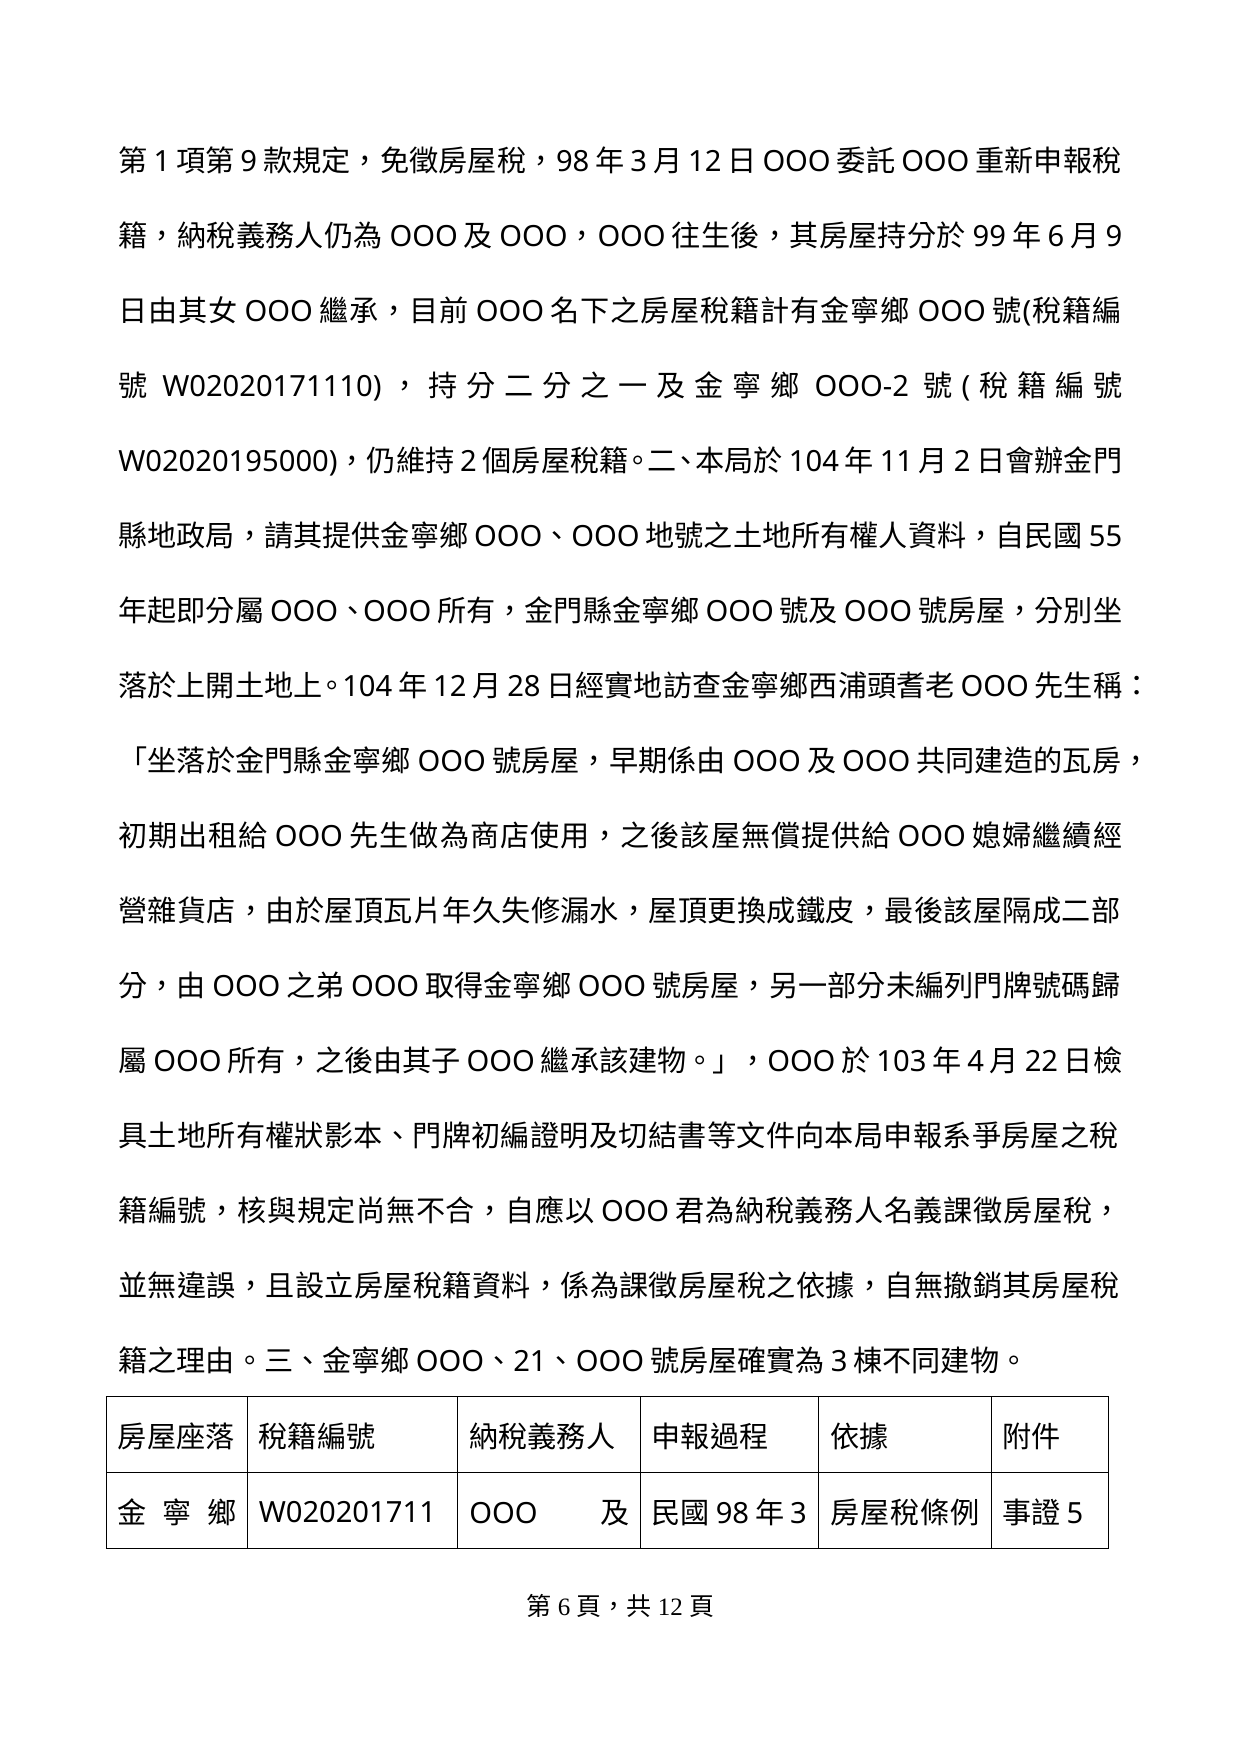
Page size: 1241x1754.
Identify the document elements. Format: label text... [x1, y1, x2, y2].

table_cell 事證5 [992, 1473, 1108, 1548]
table_header 納稅義務人 [458, 1397, 640, 1472]
table_header 依據 [819, 1397, 991, 1472]
table_header 附件 [992, 1397, 1108, 1472]
table_header 房屋座落 [107, 1397, 247, 1472]
table_cell 房屋稅條例 [819, 1473, 991, 1548]
table_header 稅籍編號 [248, 1397, 457, 1472]
table_cell OOO及 [458, 1473, 640, 1548]
table_header 申報過程 [641, 1397, 818, 1472]
table_cell 民國98年3 [641, 1473, 818, 1548]
table_cell W020201711 [248, 1473, 457, 1548]
text 原行政處分機關答辯意旨略謂：一、為金寧鄉OOO號，面積36平方公尺，於民國53年設立房屋稅籍牌號安0089，目前房屋仍坐落於原址，至今並未變更門牌號碼，由於住家用房屋現值在新台幣10萬元以下，依房屋稅條例第15條第1項第9款規定，免徵房屋稅，98年3月12日OOO委託OOO重新申報稅籍，納稅義務人仍為OOO及OOO，OOO往生後，其房屋持分於99年6月9日由其女OOO繼承，目前OOO名下之房屋稅籍計有金寧鄉OOO號(稅籍編號W02020171110)，持分二分之一及金寧鄉OOO-2號(稅籍編號W02020195000)，仍維持2個房屋稅籍。二、本局於104年11月2日會辦金門縣地政局，請其提供金寧鄉OOO、OOO地號之土地所有權人資料，自民國55年起即分屬OOO、OOO所有，金門縣金寧鄉OOO號及OOO號房屋，分別坐落於上開土地上。104年12月28日經實地訪查金寧鄉西浦頭耆老OOO先生稱：「坐落於金門縣金寧鄉OOO號房屋，早期係由OOO及OOO共同建造的瓦房，初期出租給OOO先生做為商店使用，之後該屋無償提供給OOO媳婦繼續經營雜貨店，由於屋頂瓦片年久失修漏水，屋頂更換成鐵皮，最後該屋隔成二部分，由OOO之弟OOO取得金寧鄉OOO號房屋，另一部分未編列門牌號碼歸屬OOO所有，之後由其子OOO繼承該建物。」，OOO於103年4月22日檢具土地所有權狀影本、門牌初編證明及切結書等文件向本局申報系爭房屋之稅籍編號，核與規定尚無不合，自應以OOO君為納稅義務人名義課徵房屋稅，並無違誤，且設立房屋稅籍資料，係為課徵房屋稅之依據，自無撤銷其房屋稅籍之理由。三、金寧鄉OOO、21、OOO號房屋確實為3棟不同建物。 [118, 121, 1122, 1396]
table_cell 金寧鄉 [107, 1473, 247, 1548]
